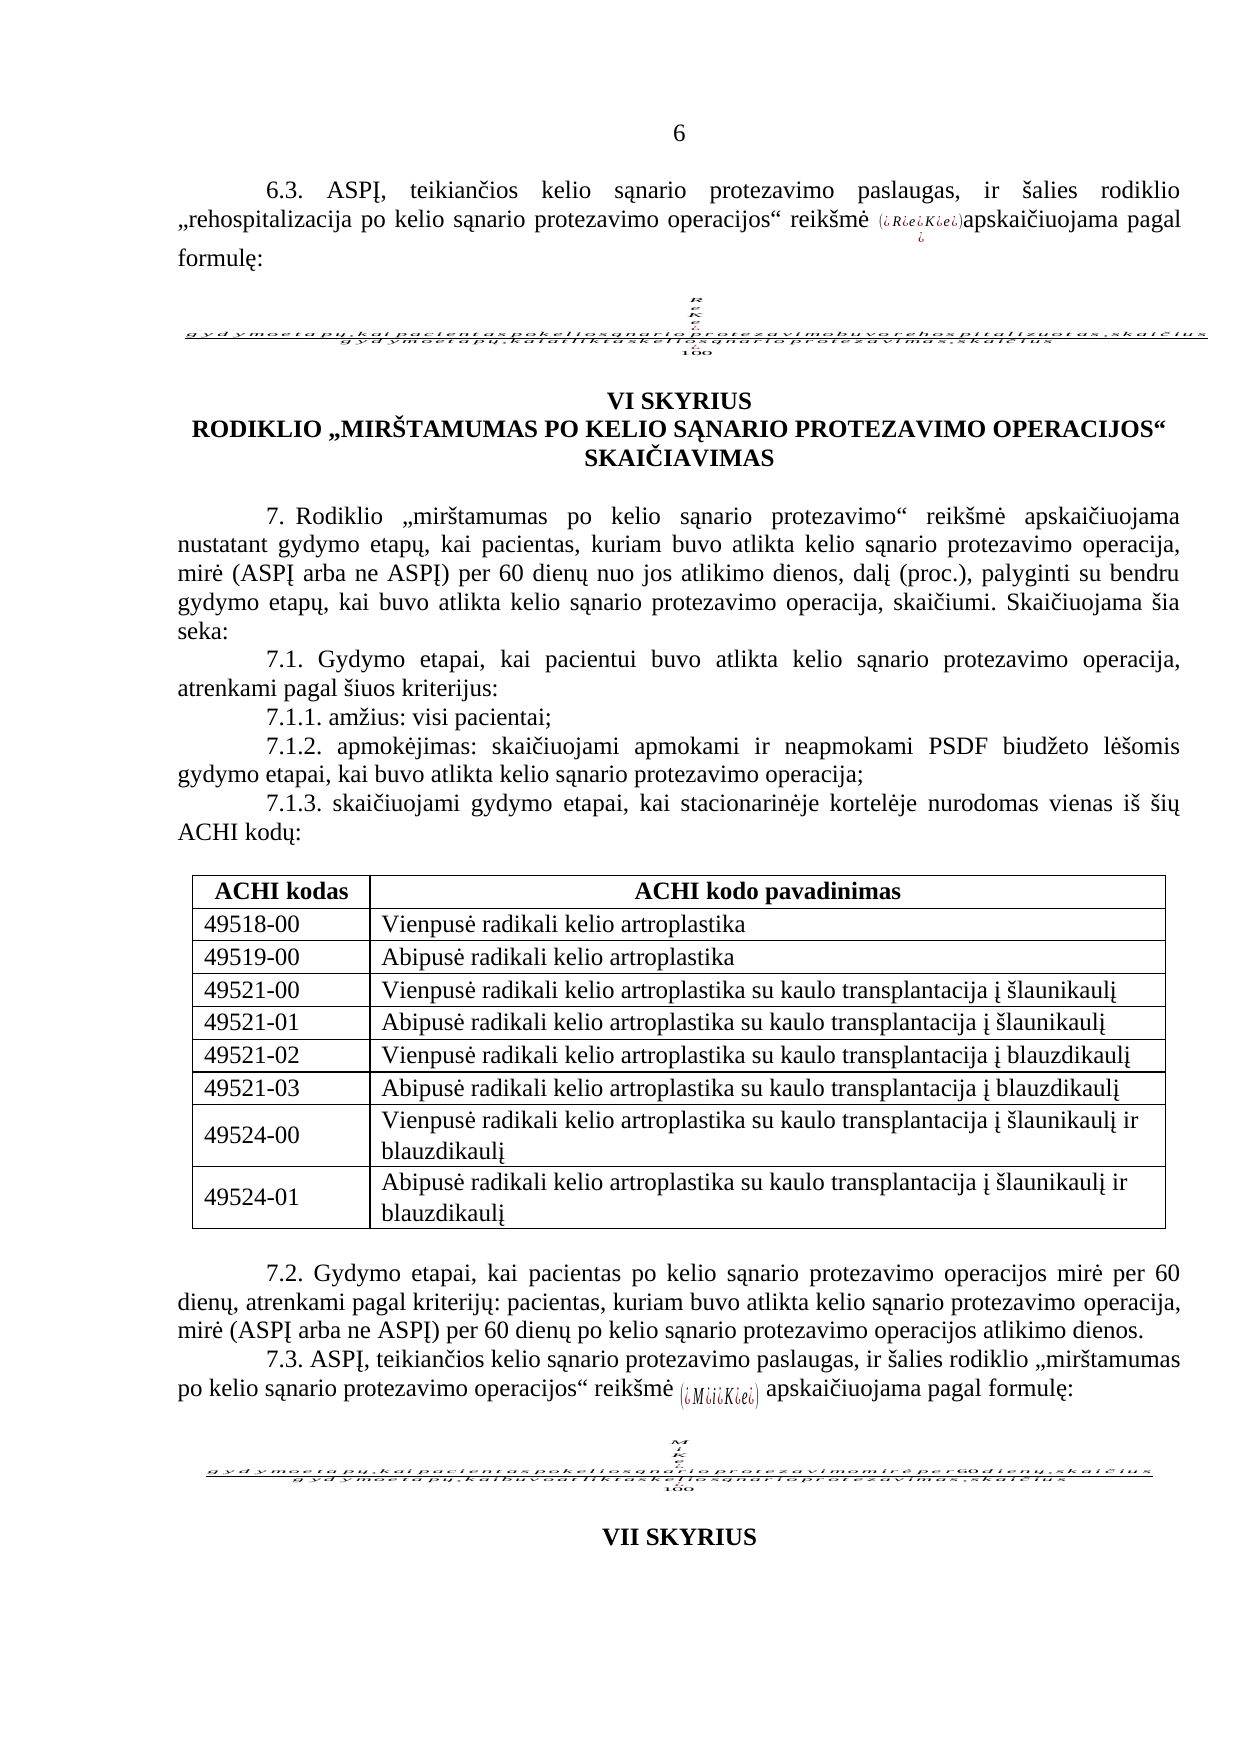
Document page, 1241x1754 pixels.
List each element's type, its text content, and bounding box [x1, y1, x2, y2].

text 6.3. ASPĮ, teikiančios kelio sąnario protezavimo paslaugas, ir šalies rodiklio „rehospitalizacija po kelio sąnario protezavimo operacijos“ reikšmė apskaičiuojama pagal formulę: [177, 176, 1181, 271]
table_cell 49524-00 [193, 1105, 369, 1166]
text 7.1.2. apmokėjimas: skaičiuojami apmokami ir neapmokami PSDF biudžeto lėšomis gydymo etapai, kai buvo atlikta kelio sąnario protezavimo operacija; [177, 731, 1181, 788]
table_cell Vienpusė radikali kelio artroplastika su kaulo transplantacija į šlaunikaulį ir blauzdikaulį [371, 1105, 1165, 1166]
text VII SKYRIUS [177, 1522, 1181, 1550]
table_header ACHI kodas [193, 876, 369, 907]
table_cell Abipusė radikali kelio artroplastika [371, 941, 1165, 973]
table_cell Vienpusė radikali kelio artroplastika su kaulo transplantacija į blauzdikaulį [371, 1040, 1165, 1071]
table_cell 49521-00 [193, 974, 369, 1006]
text VI SKYRIUS [177, 386, 1181, 414]
table_cell 49518-00 [193, 909, 369, 940]
table_cell Vienpusė radikali kelio artroplastika su kaulo transplantacija į šlaunikaulį [371, 974, 1165, 1006]
table_cell Abipusė radikali kelio artroplastika su kaulo transplantacija į šlaunikaulį [371, 1007, 1165, 1039]
text 7.3. ASPĮ, teikiančios kelio sąnario protezavimo paslaugas, ir šalies rodiklio „mirštamumas po kelio sąnario protezavimo operacijos“ reikšmė apskaičiuojama pagal formulę: [177, 1344, 1181, 1411]
table_cell Abipusė radikali kelio artroplastika su kaulo transplantacija į šlaunikaulį ir blauzdikaulį [371, 1167, 1165, 1228]
text 7.1. Gydymo etapai, kai pacientui buvo atlikta kelio sąnario protezavimo operacija, atrenkami pagal šiuos kriterijus: [177, 644, 1181, 702]
table_cell 49521-03 [193, 1073, 369, 1104]
text 7.2. Gydymo etapai, kai pacientas po kelio sąnario protezavimo operacijos mirė per 60 dienų, atrenkami pagal kriterijų: pacientas, kuriam buvo atlikta kelio sąnario protezavimo operacija, mirė (ASPĮ arba ne ASPĮ) per 60 dienų po kelio sąnario protezavimo operacijos atlikimo dienos. [177, 1258, 1181, 1344]
text 7.1.3. skaičiuojami gydymo etapai, kai stacionarinėje kortelėje nurodomas vienas iš šių ACHI kodų: [177, 788, 1181, 846]
table_cell Abipusė radikali kelio artroplastika su kaulo transplantacija į blauzdikaulį [371, 1073, 1165, 1104]
table_cell 49521-02 [193, 1040, 369, 1071]
table_cell 49519-00 [193, 941, 369, 973]
text 7. Rodiklio „mirštamumas po kelio sąnario protezavimo“ reikšmė apskaičiuojama nustatant gydymo etapų, kai pacientas, kuriam buvo atlikta kelio sąnario protezavimo operacija, mirė (ASPĮ arba ne ASPĮ) per 60 dienų nuo jos atlikimo dienos, dalį (proc.), palyginti su bendru gydymo etapų, kai buvo atlikta kelio sąnario protezavimo operacija, skaičiumi. Skaičiuojama šia seka: [177, 501, 1181, 644]
text 7.1.1. amžius: visi pacientai; [177, 702, 1181, 731]
table_cell Vienpusė radikali kelio artroplastika [371, 909, 1165, 940]
table_cell 49521-01 [193, 1007, 369, 1039]
table_header ACHI kodo pavadinimas [371, 876, 1165, 907]
table_cell 49524-01 [193, 1167, 369, 1228]
text RODIKLIO „MIRŠTAMUMAS PO KELIO SĄNARIO PROTEZAVIMO OPERACIJOS“ SKAIČIAVIMAS [177, 414, 1181, 472]
